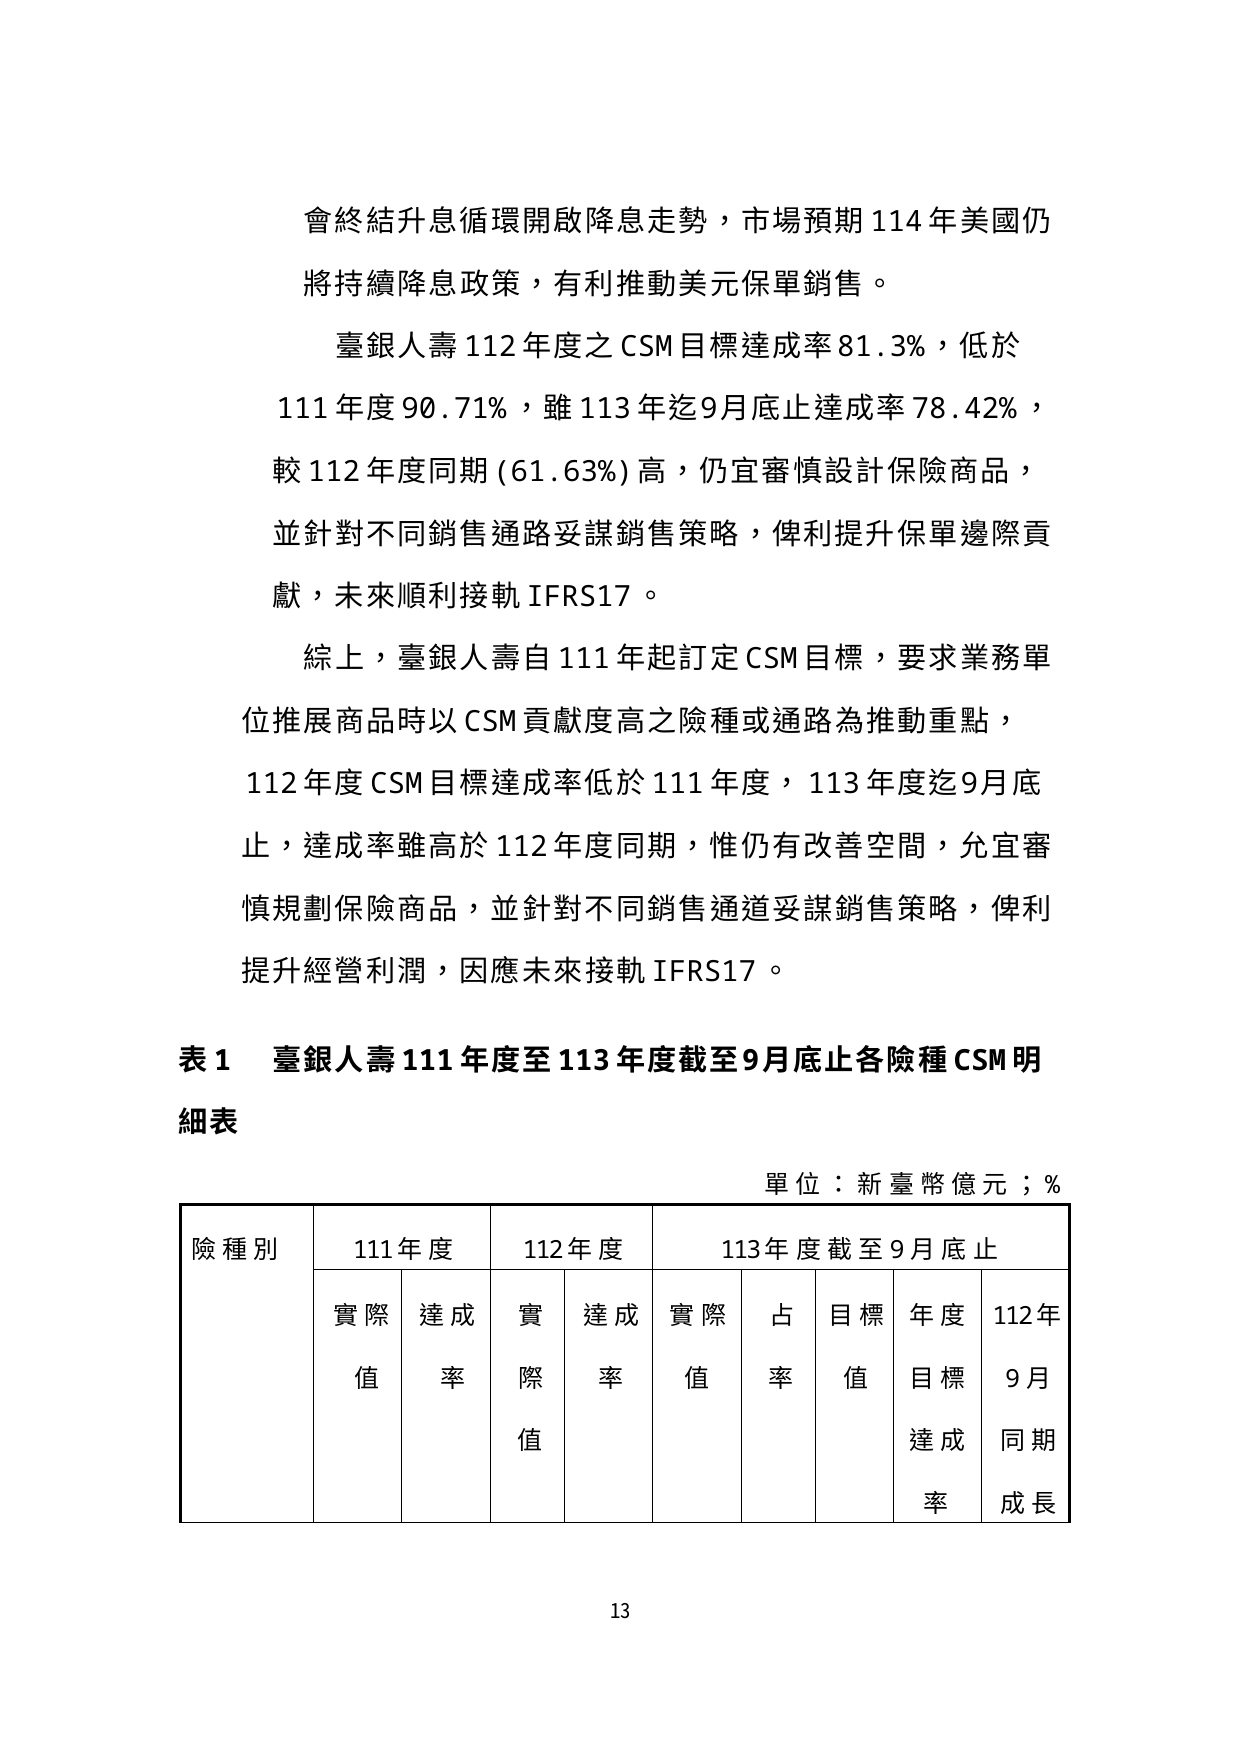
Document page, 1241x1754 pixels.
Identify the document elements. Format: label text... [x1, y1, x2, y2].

table_header 113年度截至9月底止 [653, 1206, 1068, 1269]
table_header 112年度 [491, 1206, 652, 1269]
text 表1 臺銀人壽111年度至113年度截至9月底止各險種CSM明細表 [177, 1016, 1063, 1141]
table_header 險種別 [182, 1206, 313, 1522]
table_cell 實際值 [491, 1270, 564, 1522]
table_cell 112年9月同期成長 [982, 1270, 1068, 1522]
text 會終結升息循環開啟降息走勢，市場預期114年美國仍將持續降息政策，有利推動美元保單銷售。 [266, 177, 1063, 302]
table_cell 達成率 [565, 1270, 652, 1522]
table_cell 達成率 [402, 1270, 490, 1522]
text 臺銀人壽112年度之CSM目標達成率81.3%，低於111年度90.71%，雖113年迄9月底止達成率78.42%，較112年度同期(61.63%)高，仍宜審慎設計保險商品，並針對不同銷售通路妥謀銷售策略，俾利提升保單邊際貢獻，未來順利接軌IFRS17。 [266, 302, 1063, 615]
text 綜上，臺銀人壽自111年起訂定CSM目標，要求業務單位推展商品時以CSM貢獻度高之險種或通路為推動重點，112年度CSM目標達成率低於111年度，113年度迄9月底止，達成率雖高於112年度同期，惟仍有改善空間，允宜審慎規劃保險商品，並針對不同銷售通道妥謀銷售策略，俾利提升經營利潤，因應未來接軌IFRS17。 [236, 615, 1063, 990]
table_cell 年度目標達成率 [894, 1270, 981, 1522]
table_cell 實際值 [653, 1270, 741, 1522]
table_cell 目標值 [816, 1270, 893, 1522]
text 單位：新臺幣億元；% [266, 1141, 1063, 1203]
table_cell 實際值 [314, 1270, 401, 1522]
table_cell 占率 [742, 1270, 815, 1522]
table_header 111年度 [314, 1206, 490, 1269]
